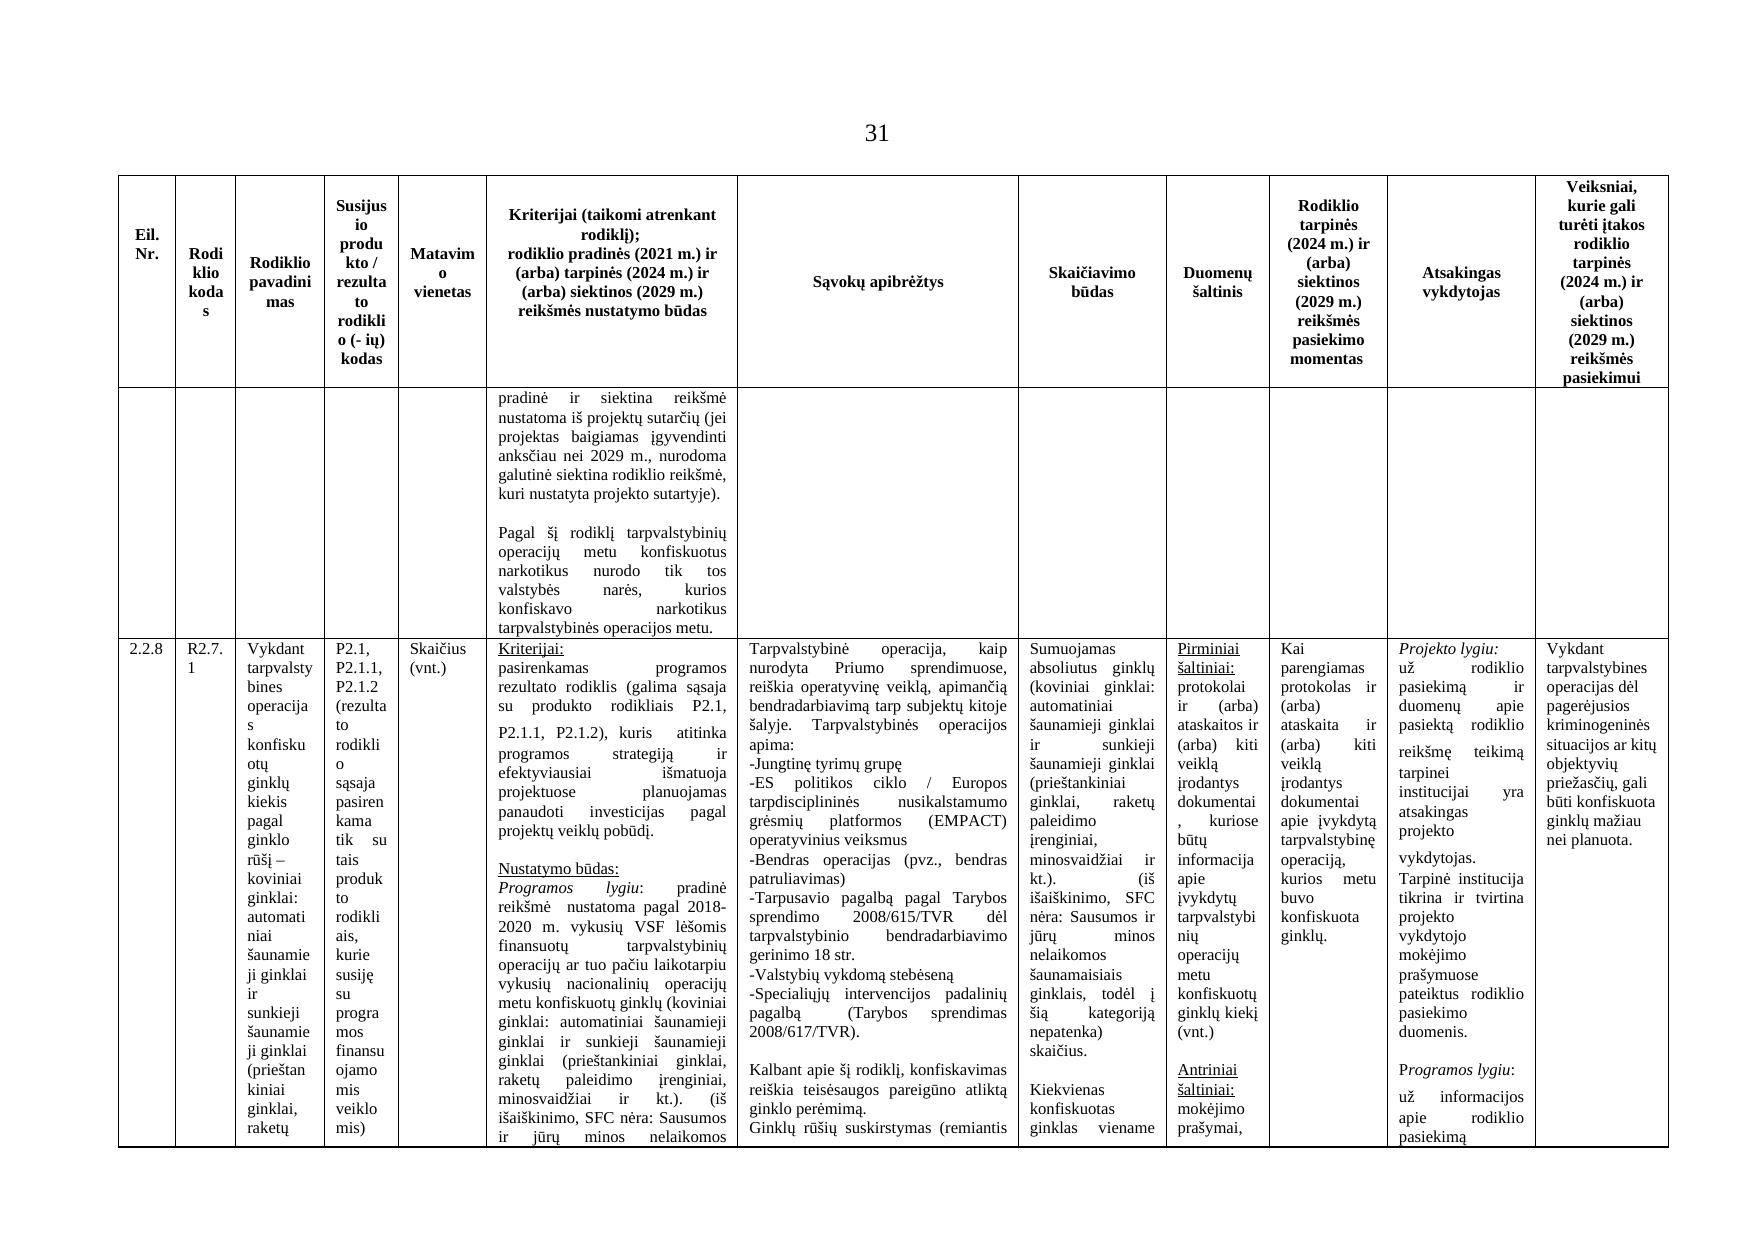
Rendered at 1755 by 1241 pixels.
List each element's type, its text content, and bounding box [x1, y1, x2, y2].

table_header Rodiklio pavadinimas [236, 176, 324, 387]
table_cell [119, 388, 175, 637]
table_header Sąvokų apibrėžtys [738, 176, 1018, 387]
table_header Matavimo vienetas [399, 176, 486, 387]
table_header Kriterijai (taikomi atrenkant rodiklį); rodiklio pradinės (2021 m.) ir (arba) tarpinės (2024 m.) ir (arba) siektinos (2029 m.) reikšmės nustatymo būdas [487, 176, 737, 387]
table_cell Projekto lygiu: už rodiklio pasiekimą ir duomenų apie pasiektą rodiklio reikšmę teikimą tarpinei institucijai yra atsakingas projekto vykdytojas. Tarpinė institucija tikrina ir tvirtina projekto vykdytojo mokėjimo prašymuose pateiktus rodiklio pasiekimo duomenis. Programos lygiu: už informacijos apie rodiklio pasiekimą [1388, 639, 1535, 1146]
table_cell Tarpvalstybinė operacija, kaip nurodyta Priumo sprendimuose, reiškia operatyvinę veiklą, apimančią bendradarbiavimą tarp subjektų kitoje šalyje. Tarpvalstybinės operacijos apima: -Jungtinę tyrimų grupę -ES politikos ciklo / Europos tarpdisciplininės nusikalstamumo grėsmių platformos (EMPACT) operatyvinius veiksmus -Bendras operacijas (pvz., bendras patruliavimas) -Tarpusavio pagalbą pagal Tarybos sprendimo 2008/615/TVR dėl tarpvalstybinio bendradarbiavimo gerinimo 18 str. -Valstybių vykdomą stebėseną -Specialiųjų intervencijos padalinių pagalbą (Tarybos sprendimas 2008/617/TVR). Kalbant apie šį rodiklį, konfiskavimas reiškia teisėsaugos pareigūno atliktą ginklo perėmimą. Ginklų rūšių suskirstymas (remiantis [738, 639, 1018, 1146]
table_header Duomenų šaltinis [1167, 176, 1269, 387]
table_header Veiksniai, kurie gali turėti įtakos rodiklio tarpinės (2024 m.) ir (arba) siektinos (2029 m.) reikšmės pasiekimui [1536, 176, 1668, 387]
table_cell [738, 388, 1018, 637]
table_header Atsakingas vykdytojas [1388, 176, 1535, 387]
table_cell [1388, 388, 1535, 637]
table_cell Sumuojamas absoliutus ginklų (koviniai ginklai: automatiniai šaunamieji ginklai ir sunkieji šaunamieji ginklai (prieštankiniai ginklai, raketų paleidimo įrenginiai, minosvaidžiai ir kt.). (iš išaiškinimo, SFC nėra: Sausumos ir jūrų minos nelaikomos šaunamaisiais ginklais, todėl į šią kategoriją nepatenka) skaičius. Kiekvienas konfiskuotas ginklas viename [1019, 639, 1166, 1146]
table_header Rodiklio kodas [176, 176, 235, 387]
table_header Skaičiavimo būdas [1019, 176, 1166, 387]
table_cell P2.1, P2.1.1, P2.1.2 (rezultato rodiklio sąsaja pasirenkama tik su tais produkto rodikliais, kurie susiję su programos finansuojamomis veiklomis) [325, 639, 398, 1146]
table_header Rodiklio tarpinės (2024 m.) ir (arba) siektinos (2029 m.) reikšmės pasiekimo momentas [1270, 176, 1387, 387]
table_cell [399, 388, 486, 637]
table_cell Skaičius (vnt.) [399, 639, 486, 1146]
table_cell Vykdant tarpvalstybines operacijas dėl pagerėjusios kriminogeninės situacijos ar kitų objektyvių priežasčių, gali būti konfiskuota ginklų mažiau nei planuota. [1536, 639, 1668, 1146]
table_cell [1270, 388, 1387, 637]
table_cell [1167, 388, 1269, 637]
table_cell [176, 388, 235, 637]
table_header Eil.Nr. [119, 176, 175, 387]
table_cell 2.2.8 [119, 639, 175, 1146]
table_cell Vykdant tarpvalstybines operacijas konfiskuotų ginklų kiekis pagal ginklo rūšį – koviniai ginklai: automatiniai šaunamieji ginklai ir sunkieji šaunamieji ginklai (prieštankiniai ginklai, raketų [236, 639, 324, 1146]
table_cell pradinė ir siektina reikšmė nustatoma iš projektų sutarčių (jei projektas baigiamas įgyvendinti anksčiau nei 2029 m., nurodoma galutinė siektina rodiklio reikšmė, kuri nustatyta projekto sutartyje). Pagal šį rodiklį tarpvalstybinių operacijų metu konfiskuotus narkotikus nurodo tik tos valstybės narės, kurios konfiskavo narkotikus tarpvalstybinės operacijos metu. [487, 388, 737, 637]
table_cell [1019, 388, 1166, 637]
table_cell [1536, 388, 1668, 637]
table_cell R2.7.1 [176, 639, 235, 1146]
table_cell Kriterijai: pasirenkamas programos rezultato rodiklis (galima sąsaja su produkto rodikliais P2.1, P2.1.1, P2.1.2), kuris atitinka programos strategiją ir efektyviausiai išmatuoja projektuose planuojamas panaudoti investicijas pagal projektų veiklų pobūdį. Nustatymo būdas: Programos lygiu: pradinė reikšmė nustatoma pagal 2018-2020 m. vykusių VSF lėšomis finansuotų tarpvalstybinių operacijų ar tuo pačiu laikotarpiu vykusių nacionalinių operacijų metu konfiskuotų ginklų (koviniai ginklai: automatiniai šaunamieji ginklai ir sunkieji šaunamieji ginklai (prieštankiniai ginklai, raketų paleidimo įrenginiai, minosvaidžiai ir kt.). (iš išaiškinimo, SFC nėra: Sausumos ir jūrų minos nelaikomos [487, 639, 737, 1146]
table_cell Pirminiai šaltiniai: protokolai ir (arba) ataskaitos ir (arba) kiti veiklą įrodantys dokumentai, kuriose būtų informacija apie įvykdytų tarpvalstybinių operacijų metu konfiskuotų ginklų kiekį (vnt.) Antriniai šaltiniai: mokėjimo prašymai, [1167, 639, 1269, 1146]
table_cell [236, 388, 324, 637]
table_header Susijusio produkto / rezultato rodiklio (- ių) kodas [325, 176, 398, 387]
table_cell Kai parengiamas protokolas ir (arba) ataskaita ir (arba) kiti veiklą įrodantys dokumentai apie įvykdytą tarpvalstybinę operaciją, kurios metu buvo konfiskuota ginklų. [1270, 639, 1387, 1146]
table_cell [325, 388, 398, 637]
